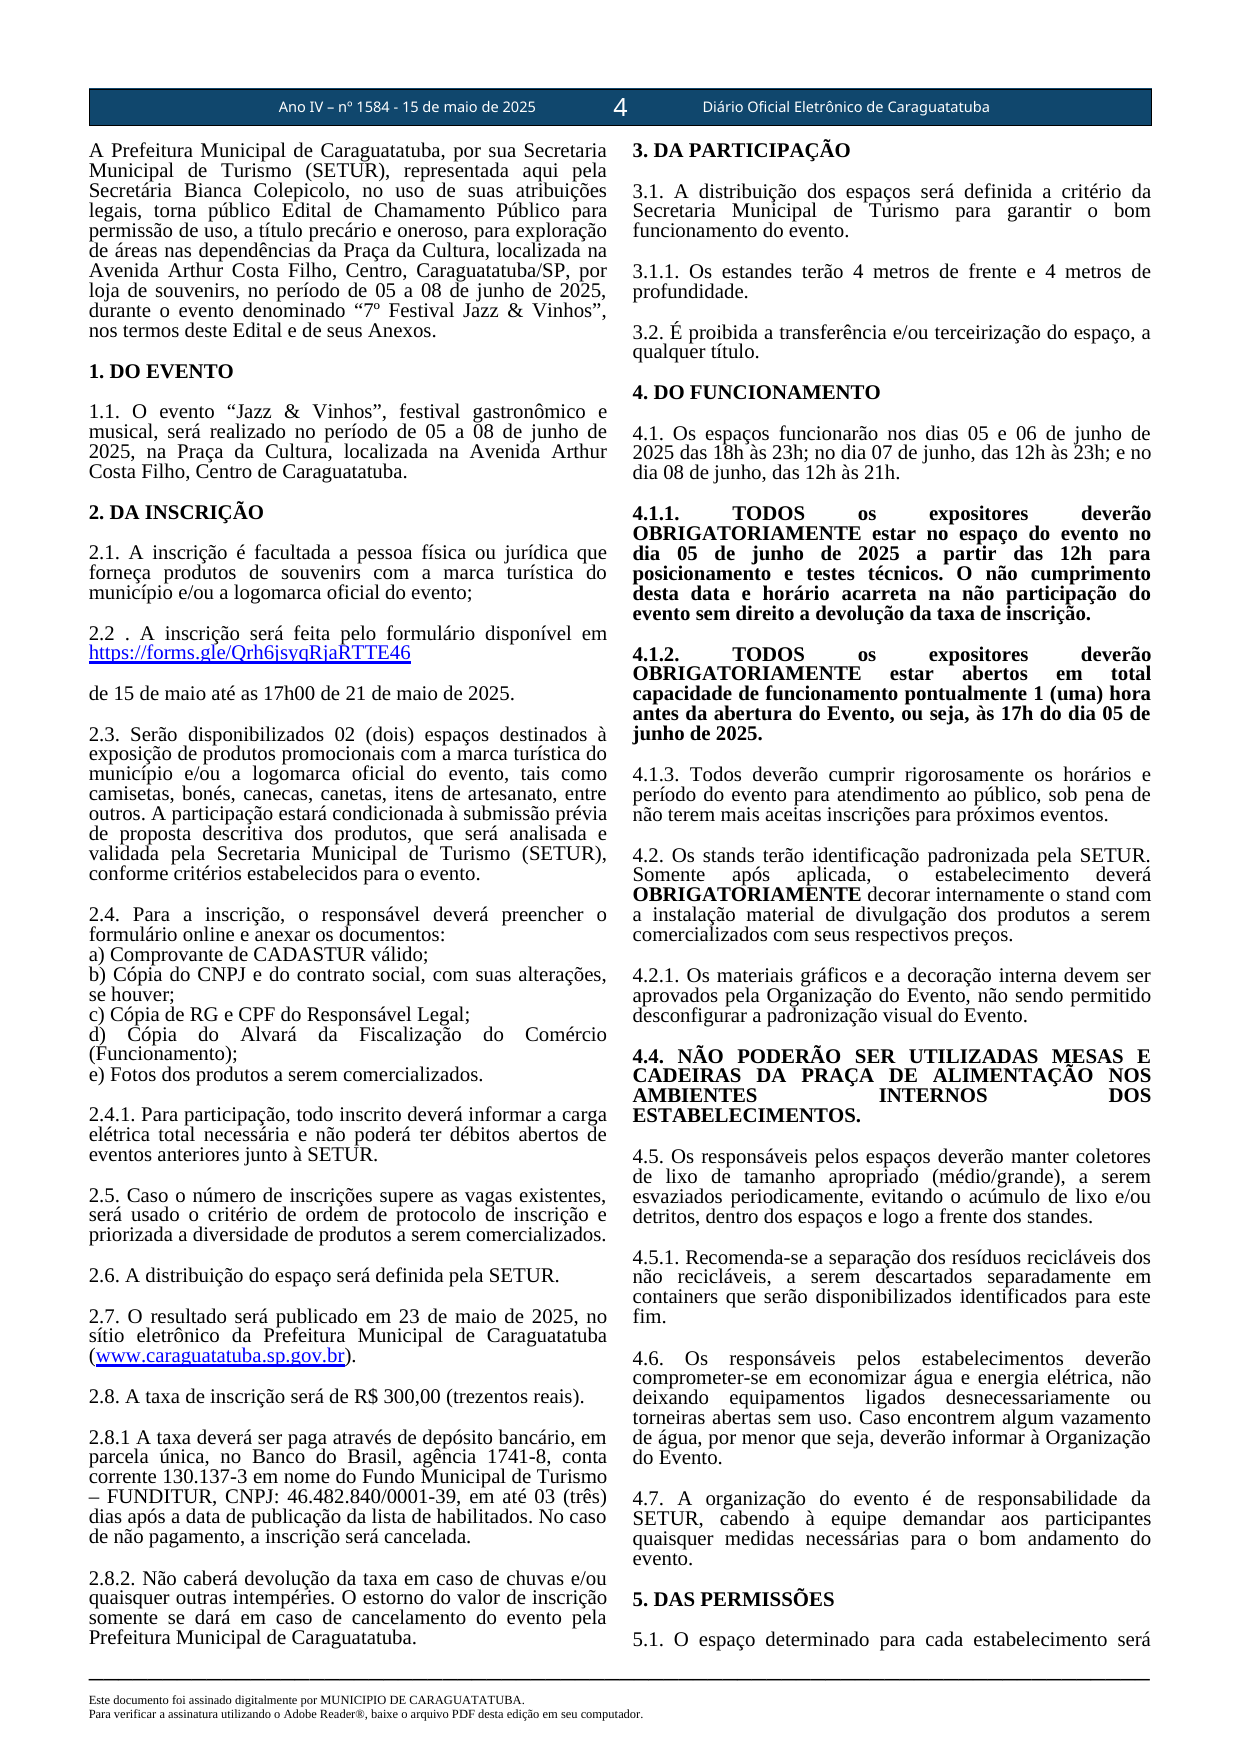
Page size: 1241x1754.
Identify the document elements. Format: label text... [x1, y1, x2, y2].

text 2.6. A distribuição do espaço será definida pela SETUR. [88, 1267, 608, 1287]
text 2.4. Para a inscrição, o responsável deverá preencher o formulário online e anexar os documentos: [88, 906, 608, 946]
text 4.5.1. Recomenda-se a separação dos resíduos recicláveis dos não recicláveis, a serem descartados separadamente em containers que serão disponibilizados identificados para este fim. [632, 1248, 1152, 1328]
text b) Cópia do CNPJ e do contrato social, com suas alterações, se houver; [88, 966, 608, 1006]
text 2.7. O resultado será publicado em 23 de maio de 2025, no sítio eletrônico da Prefeitura Municipal de Caraguatatuba (www.caraguatatuba.sp.gov.br). [88, 1307, 608, 1367]
text 3.1. A distribuição dos espaços será definida a critério da Secretaria Municipal de Turismo para garantir o bom funcionamento do evento. [632, 182, 1152, 242]
text e) Fotos dos produtos a serem comercializados. [88, 1065, 608, 1085]
text 4.2.1. Os materiais gráficos e a decoração interna devem ser aprovados pela Organização do Evento, não sendo permitido desconfigurar a padronização visual do Evento. [632, 967, 1152, 1027]
text d) Cópia do Alvará da Fiscalização do Comércio (Funcionamento); [88, 1026, 608, 1065]
text 4.1. Os espaços funcionarão nos dias 05 e 06 de junho de 2025 das 18h às 23h; no dia 07 de junho, das 12h às 23h; e no dia 08 de junho, das 12h às 21h. [632, 424, 1152, 484]
text 4.4. NÃO PODERÃO SER UTILIZADAS MESAS E CADEIRAS DA PRAÇA DE ALIMENTAÇÃO NOS AMBIENTES INTERNOS DOS ESTABELECIMENTOS. [632, 1047, 1152, 1127]
text 4.2. Os stands terão identificação padronizada pela SETUR. Somente após aplicada, o estabelecimento deverá OBRIGATORIAMENTE decorar internamente o stand com a instalação material de divulgação dos produtos a serem comercializados com seus respectivos preços. [632, 846, 1152, 946]
text 3. DA PARTICIPAÇÃO [632, 142, 1152, 162]
text 5. DAS PERMISSÕES [632, 1590, 1152, 1610]
text 2.2 . A inscrição será feita pelo formulário disponível em https://forms.gle/Qrh6jsyqRjaRTTE46 [88, 624, 608, 664]
text 2.5. Caso o número de inscrições supere as vagas existentes, será usado o critério de ordem de protocolo de inscrição e priorizada a diversidade de produtos a serem comercializados. [88, 1186, 608, 1246]
text 1. DO EVENTO [88, 362, 608, 382]
text 2.3. Serão disponibilizados 02 (dois) espaços destinados à exposição de produtos promocionais com a marca turística do município e/ou a logomarca oficial do evento, tais como camisetas, bonés, canecas, canetas, itens de artesanato, entre outros. A participação estará condicionada à submissão prévia de proposta descritiva dos produtos, que será analisada e validada pela Secretaria Municipal de Turismo (SETUR), conforme critérios estabelecidos para o evento. [88, 725, 608, 885]
text 2.8.2. Não caberá devolução da taxa em caso de chuvas e/ou quaisquer outras intempéries. O estorno do valor de inscrição somente se dará em caso de cancelamento do evento pela Prefeitura Municipal de Caraguatatuba. [88, 1569, 608, 1649]
text 4. DO FUNCIONAMENTO [632, 384, 1152, 404]
text 4.6. Os responsáveis pelos estabelecimentos deverão comprometer-se em economizar água e energia elétrica, não deixando equipamentos ligados desnecessariamente ou torneiras abertas sem uso. Caso encontrem algum vazamento de água, por menor que seja, deverão informar à Organização do Evento. [632, 1349, 1152, 1469]
text 4.7. A organização do evento é de responsabilidade da SETUR, cabendo à equipe demandar aos participantes quaisquer medidas necessárias para o bom andamento do evento. [632, 1489, 1152, 1569]
text 4.1.1. TODOS os expositores deverão OBRIGATORIAMENTE estar no espaço do evento no dia 05 de junho de 2025 a partir das 12h para posicionamento e testes técnicos. O não cumprimento desta data e horário acarreta na não participação do evento sem direito a devolução da taxa de inscrição. [632, 505, 1152, 625]
text 2.4.1. Para participação, todo inscrito deverá informar a carga elétrica total necessária e não poderá ter débitos abertos de eventos anteriores junto à SETUR. [88, 1106, 608, 1166]
text 1.1. O evento “Jazz & Vinhos”, festival gastronômico e musical, será realizado no período de 05 a 08 de junho de 2025, na Praça da Cultura, localizada na Avenida Arthur Costa Filho, Centro de Caraguatatuba. [88, 403, 608, 483]
text 2.8. A taxa de inscrição será de R$ 300,00 (trezentos reais). [88, 1388, 608, 1408]
text 2.8.1 A taxa deverá ser paga através de depósito bancário, em parcela única, no Banco do Brasil, agência 1741-8, conta corrente 130.137-3 em nome do Fundo Municipal de Turismo – FUNDITUR, CNPJ: 46.482.840/0001-39, em até 03 (três) dias após a data de publicação da lista de habilitados. No caso de não pagamento, a inscrição será cancelada. [88, 1428, 608, 1548]
text A Prefeitura Municipal de Caraguatatuba, por sua Secretaria Municipal de Turismo (SETUR), representada aqui pela Secretária Bianca Colepicolo, no uso de suas atribuições legais, torna público Edital de Chamamento Público para permissão de uso, a título precário e oneroso, para exploração de áreas nas dependências da Praça da Cultura, localizada na Avenida Arthur Costa Filho, Centro, Caraguatatuba/SP, por loja de souvenirs, no período de 05 a 08 de junho de 2025, durante o evento denominado “7º Festival Jazz & Vinhos”, nos termos deste Edital e de seus Anexos. [88, 142, 608, 342]
text 4.1.2. TODOS os expositores deverão OBRIGATORIAMENTE estar abertos em total capacidade de funcionamento pontualmente 1 (uma) hora antes da abertura do Evento, ou seja, às 17h do dia 05 de junho de 2025. [632, 645, 1152, 745]
text 2.1. A inscrição é facultada a pessoa física ou jurídica que forneça produtos de souvenirs com a marca turística do município e/ou a logomarca oficial do evento; [88, 544, 608, 604]
text 3.2. É proibida a transferência e/ou terceirização do espaço, a qualquer título. [632, 323, 1152, 363]
text 4.1.3. Todos deverão cumprir rigorosamente os horários e período do evento para atendimento ao público, sob pena de não terem mais aceitas inscrições para próximos eventos. [632, 766, 1152, 826]
text de 15 de maio até as 17h00 de 21 de maio de 2025. [88, 685, 608, 705]
text 2. DA INSCRIÇÃO [88, 503, 608, 523]
text 4.5. Os responsáveis pelos espaços deverão manter coletores de lixo de tamanho apropriado (médio/grande), a serem esvaziados periodicamente, evitando o acúmulo de lixo e/ou detritos, dentro dos espaços e logo a frente dos standes. [632, 1148, 1152, 1228]
text a) Comprovante de CADASTUR válido; [88, 946, 608, 966]
text 5.1. O espaço determinado para cada estabelecimento será [632, 1631, 1152, 1651]
text c) Cópia de RG e CPF do Responsável Legal; [88, 1006, 608, 1026]
text 3.1.1. Os estandes terão 4 metros de frente e 4 metros de profundidade. [632, 263, 1152, 303]
